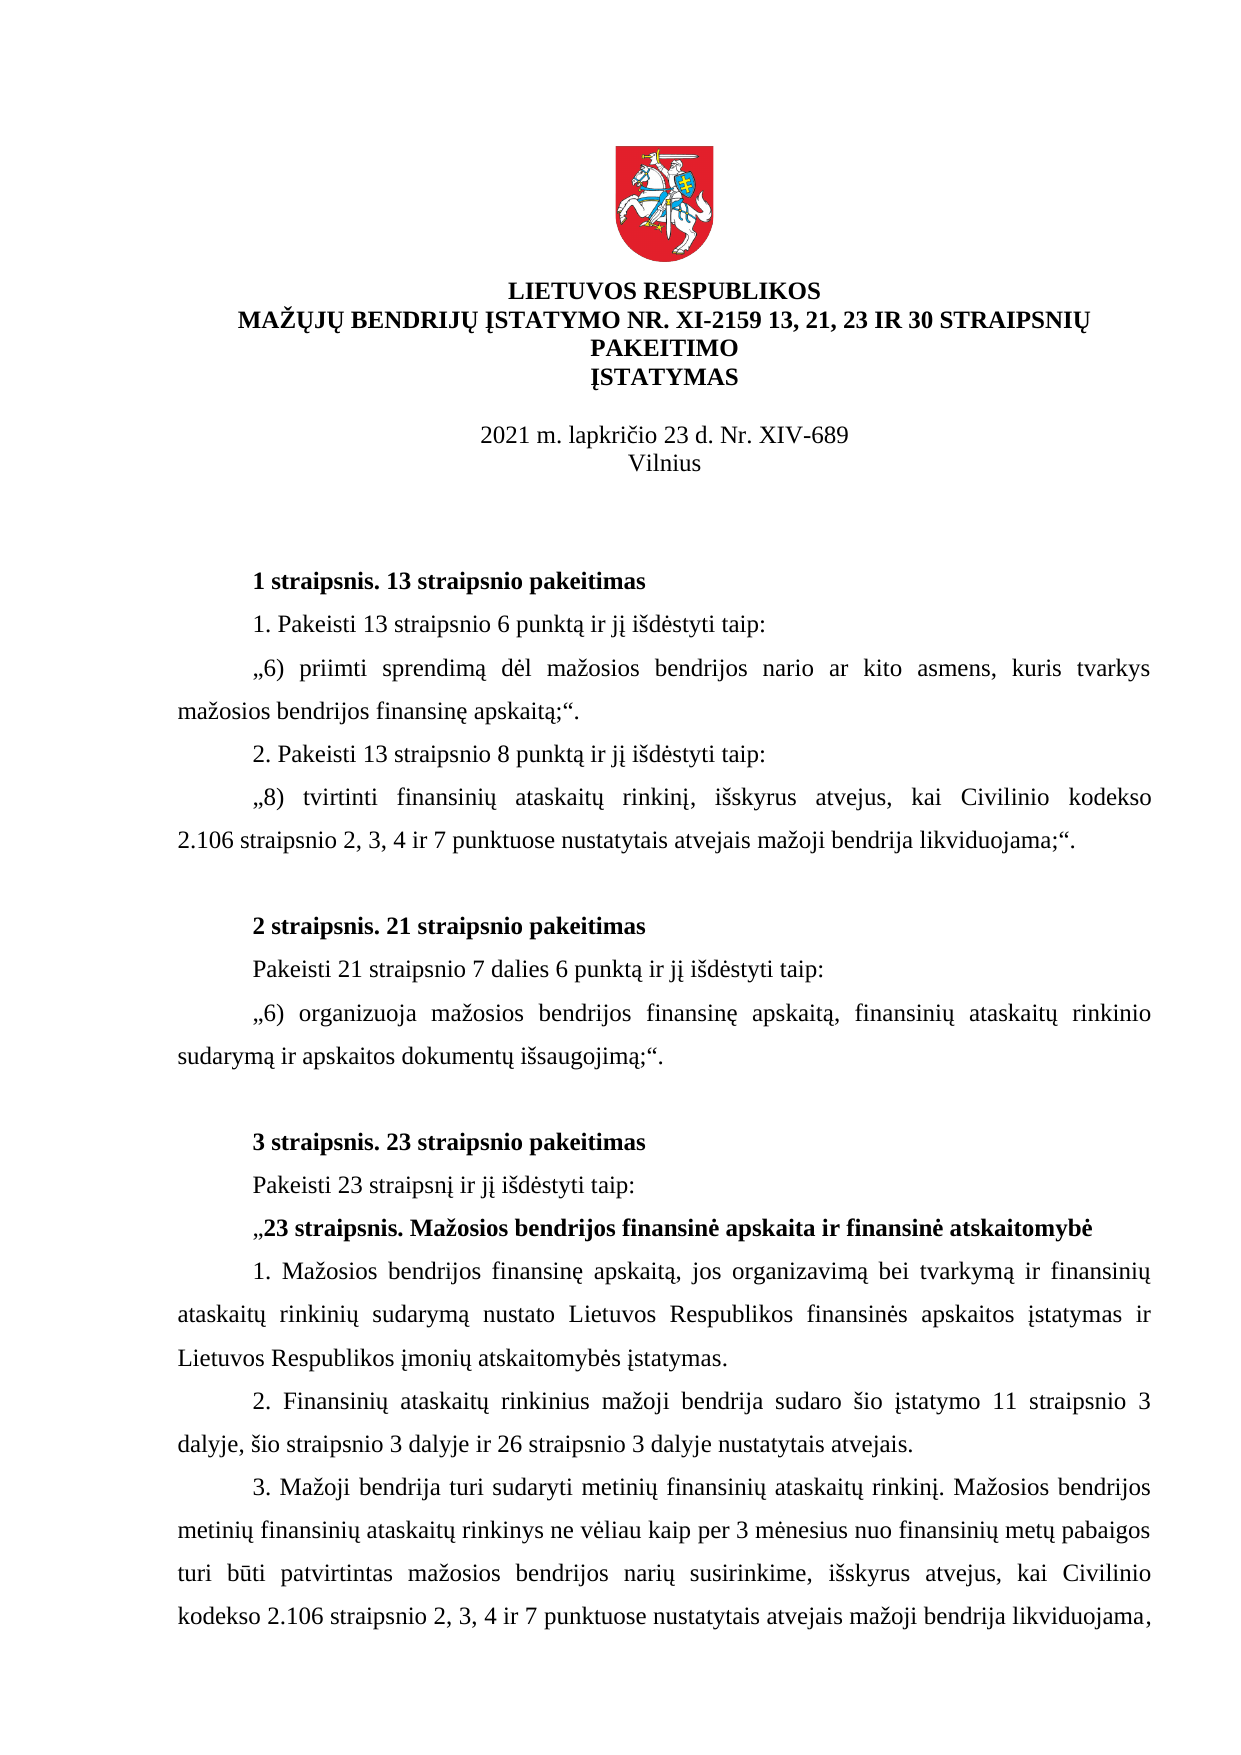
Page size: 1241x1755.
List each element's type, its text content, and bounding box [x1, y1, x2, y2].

text 2 straipsnis. 21 straipsnio pakeitimas [177, 911, 1152, 940]
text 1. Pakeisti 13 straipsnio 6 punktą ir jį išdėstyti taip: [177, 609, 1152, 638]
text „8) tvirtinti finansinių ataskaitų rinkinį, išskyrus atvejus, kai Civilinio kodekso 2.106 straipsnio 2, 3, 4 ir 7 punktuose nustatytais atvejais mažoji bendrija likviduojama;“. [177, 782, 1152, 854]
text 3 straipsnis. 23 straipsnio pakeitimas [177, 1127, 1152, 1156]
text „6) organizuoja mažosios bendrijos finansinę apskaitą, finansinių ataskaitų rinkinio sudarymą ir apskaitos dokumentų išsaugojimą;“. [177, 998, 1152, 1069]
text ĮSTATYMAS [177, 362, 1152, 391]
text MAŽŲJŲ BENDRIJŲ ĮSTATYMO NR. XI-2159 13, 21, 23 IR 30 STRAIPSNIŲ PAKEITIMO [177, 305, 1152, 362]
text 2. Finansinių ataskaitų rinkinius mažoji bendrija sudaro šio įstatymo 11 straipsnio 3 dalyje, šio straipsnio 3 dalyje ir 26 straipsnio 3 dalyje nustatytais atvejais. [177, 1386, 1152, 1458]
text „6) priimti sprendimą dėl mažosios bendrijos nario ar kito asmens, kuris tvarkys mažosios bendrijos finansinę apskaitą;“. [177, 653, 1152, 724]
text 1 straipsnis. 13 straipsnio pakeitimas [177, 566, 1152, 595]
text Pakeisti 21 straipsnio 7 dalies 6 punktą ir jį išdėstyti taip: [177, 954, 1152, 983]
text 1. Mažosios bendrijos finansinę apskaitą, jos organizavimą bei tvarkymą ir finansinių ataskaitų rinkinių sudarymą nustato Lietuvos Respublikos finansinės apskaitos įstatymas ir Lietuvos Respublikos įmonių atskaitomybės įstatymas. [177, 1256, 1152, 1371]
text LIETUVOS RESPUBLIKOS [177, 276, 1152, 305]
text Vilnius [177, 448, 1152, 477]
text „23 straipsnis. Mažosios bendrijos finansinė apskaita ir finansinė atskaitomybė [177, 1213, 1152, 1242]
text 3. Mažoji bendrija turi sudaryti metinių finansinių ataskaitų rinkinį. Mažosios bendrijos metinių finansinių ataskaitų rinkinys ne vėliau kaip per 3 mėnesius nuo finansinių metų pabaigos turi būti patvirtintas mažosios bendrijos narių susirinkime, išskyrus atvejus, kai Civilinio kodekso 2.106 straipsnio 2, 3, 4 ir 7 punktuose nustatytais atvejais mažoji bendrija likviduojama, [177, 1472, 1152, 1630]
text 2021 m. lapkričio 23 d. Nr. XIV-689 [177, 420, 1152, 448]
text Pakeisti 23 straipsnį ir jį išdėstyti taip: [177, 1170, 1152, 1199]
text 2. Pakeisti 13 straipsnio 8 punktą ir jį išdėstyti taip: [177, 739, 1152, 768]
